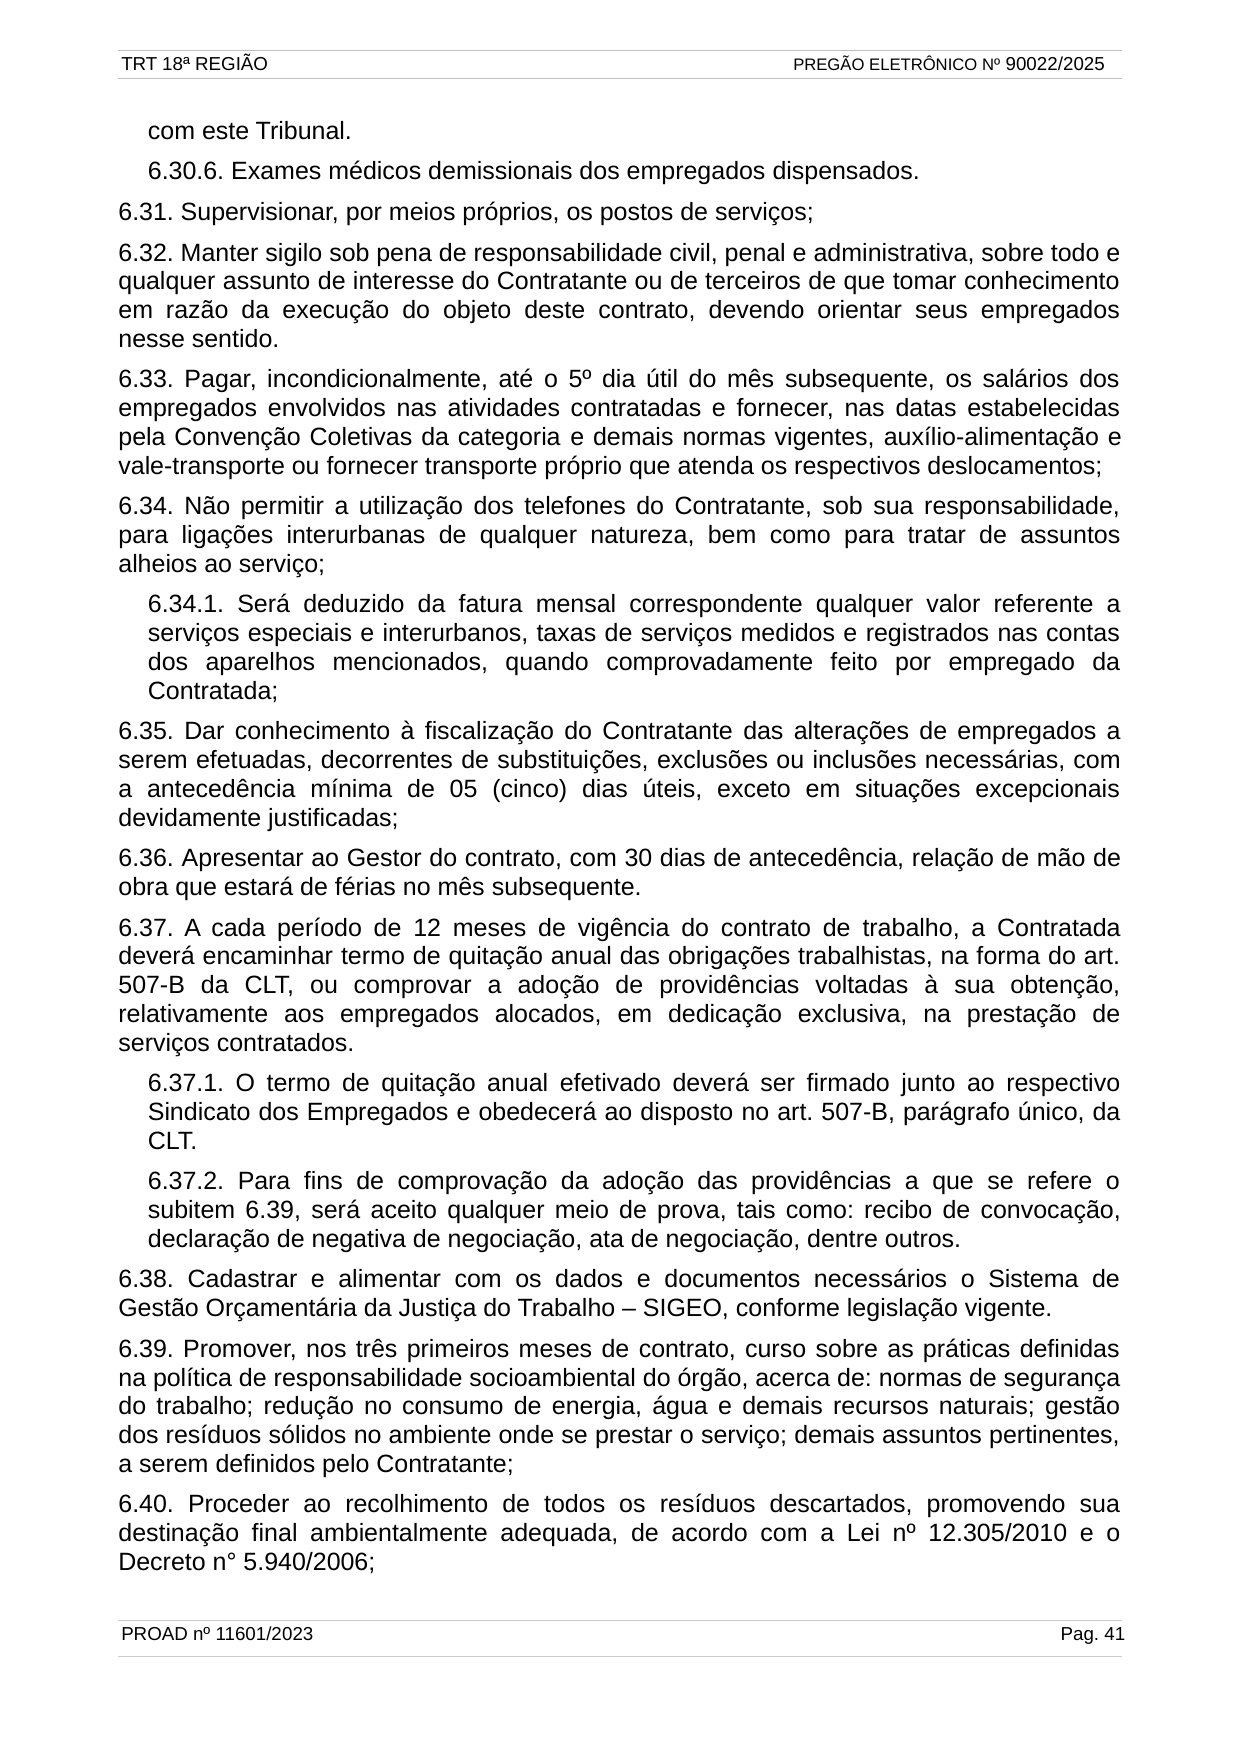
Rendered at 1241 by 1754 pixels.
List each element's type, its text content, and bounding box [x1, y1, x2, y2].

text 6.31. Supervisionar, por meios próprios, os postos de serviços; [118, 197, 1122, 226]
text 6.34.1. Será deduzido da fatura mensal correspondente qualquer valor referente a serviços especiais e interurbanos, taxas de serviços medidos e registrados nas contas dos aparelhos mencionados, quando comprovadamente feito por empregado da Contratada; [148, 589, 1122, 704]
text 6.38. Cadastrar e alimentar com os dados e documentos necessários o Sistema de Gestão Orçamentária da Justiça do Trabalho – SIGEO, conforme legislação vigente. [118, 1264, 1122, 1322]
text 6.37.1. O termo de quitação anual efetivado deverá ser firmado junto ao respectivo Sindicato dos Empregados e obedecerá ao disposto no art. 507-B, parágrafo único, da CLT. [148, 1068, 1122, 1154]
text 6.40. Proceder ao recolhimento de todos os resíduos descartados, promovendo sua destinação final ambientalmente adequada, de acordo com a Lei nº 12.305/2010 e o Decreto n° 5.940/2006; [118, 1489, 1122, 1576]
text 6.34. Não permitir a utilização dos telefones do Contratante, sob sua responsabilidade, para ligações interurbanas de qualquer natureza, bem como para tratar de assuntos alheios ao serviço; [118, 491, 1122, 577]
text 6.35. Dar conhecimento à fiscalização do Contratante das alterações de empregados a serem efetuadas, decorrentes de substituições, exclusões ou inclusões necessárias, com a antecedência mínima de 05 (cinco) dias úteis, exceto em situações excepcionais devidamente justificadas; [118, 716, 1122, 831]
text 6.36. Apresentar ao Gestor do contrato, com 30 dias de antecedência, relação de mão de obra que estará de férias no mês subsequente. [118, 843, 1122, 901]
text com este Tribunal. [148, 116, 1122, 144]
text 6.30.6. Exames médicos demissionais dos empregados dispensados. [148, 156, 1122, 185]
text 6.33. Pagar, incondicionalmente, até o 5º dia útil do mês subsequente, os salários dos empregados envolvidos nas atividades contratadas e fornecer, nas datas estabelecidas pela Convenção Coletivas da categoria e demais normas vigentes, auxílio-alimentação e vale-transporte ou fornecer transporte próprio que atenda os respectivos deslocamentos; [118, 364, 1122, 479]
text 6.37.2. Para fins de comprovação da adoção das providências a que se refere o subitem 6.39, será aceito qualquer meio de prova, tais como: recibo de convocação, declaração de negativa de negociação, ata de negociação, dentre outros. [148, 1166, 1122, 1252]
text 6.39. Promover, nos três primeiros meses de contrato, curso sobre as práticas definidas na política de responsabilidade socioambiental do órgão, acerca de: normas de segurança do trabalho; redução no consumo de energia, água e demais recursos naturais; gestão dos resíduos sólidos no ambiente onde se prestar o serviço; demais assuntos pertinentes, a serem definidos pelo Contratante; [118, 1334, 1122, 1477]
text 6.32. Manter sigilo sob pena de responsabilidade civil, penal e administrativa, sobre todo e qualquer assunto de interesse do Contratante ou de terceiros de que tomar conhecimento em razão da execução do objeto deste contrato, devendo orientar seus empregados nesse sentido. [118, 237, 1122, 352]
text 6.37. A cada período de 12 meses de vigência do contrato de trabalho, a Contratada deverá encaminhar termo de quitação anual das obrigações trabalhistas, na forma do art. 507-B da CLT, ou comprovar a adoção de providências voltadas à sua obtenção, relativamente aos empregados alocados, em dedicação exclusiva, na prestação de serviços contratados. [118, 912, 1122, 1056]
